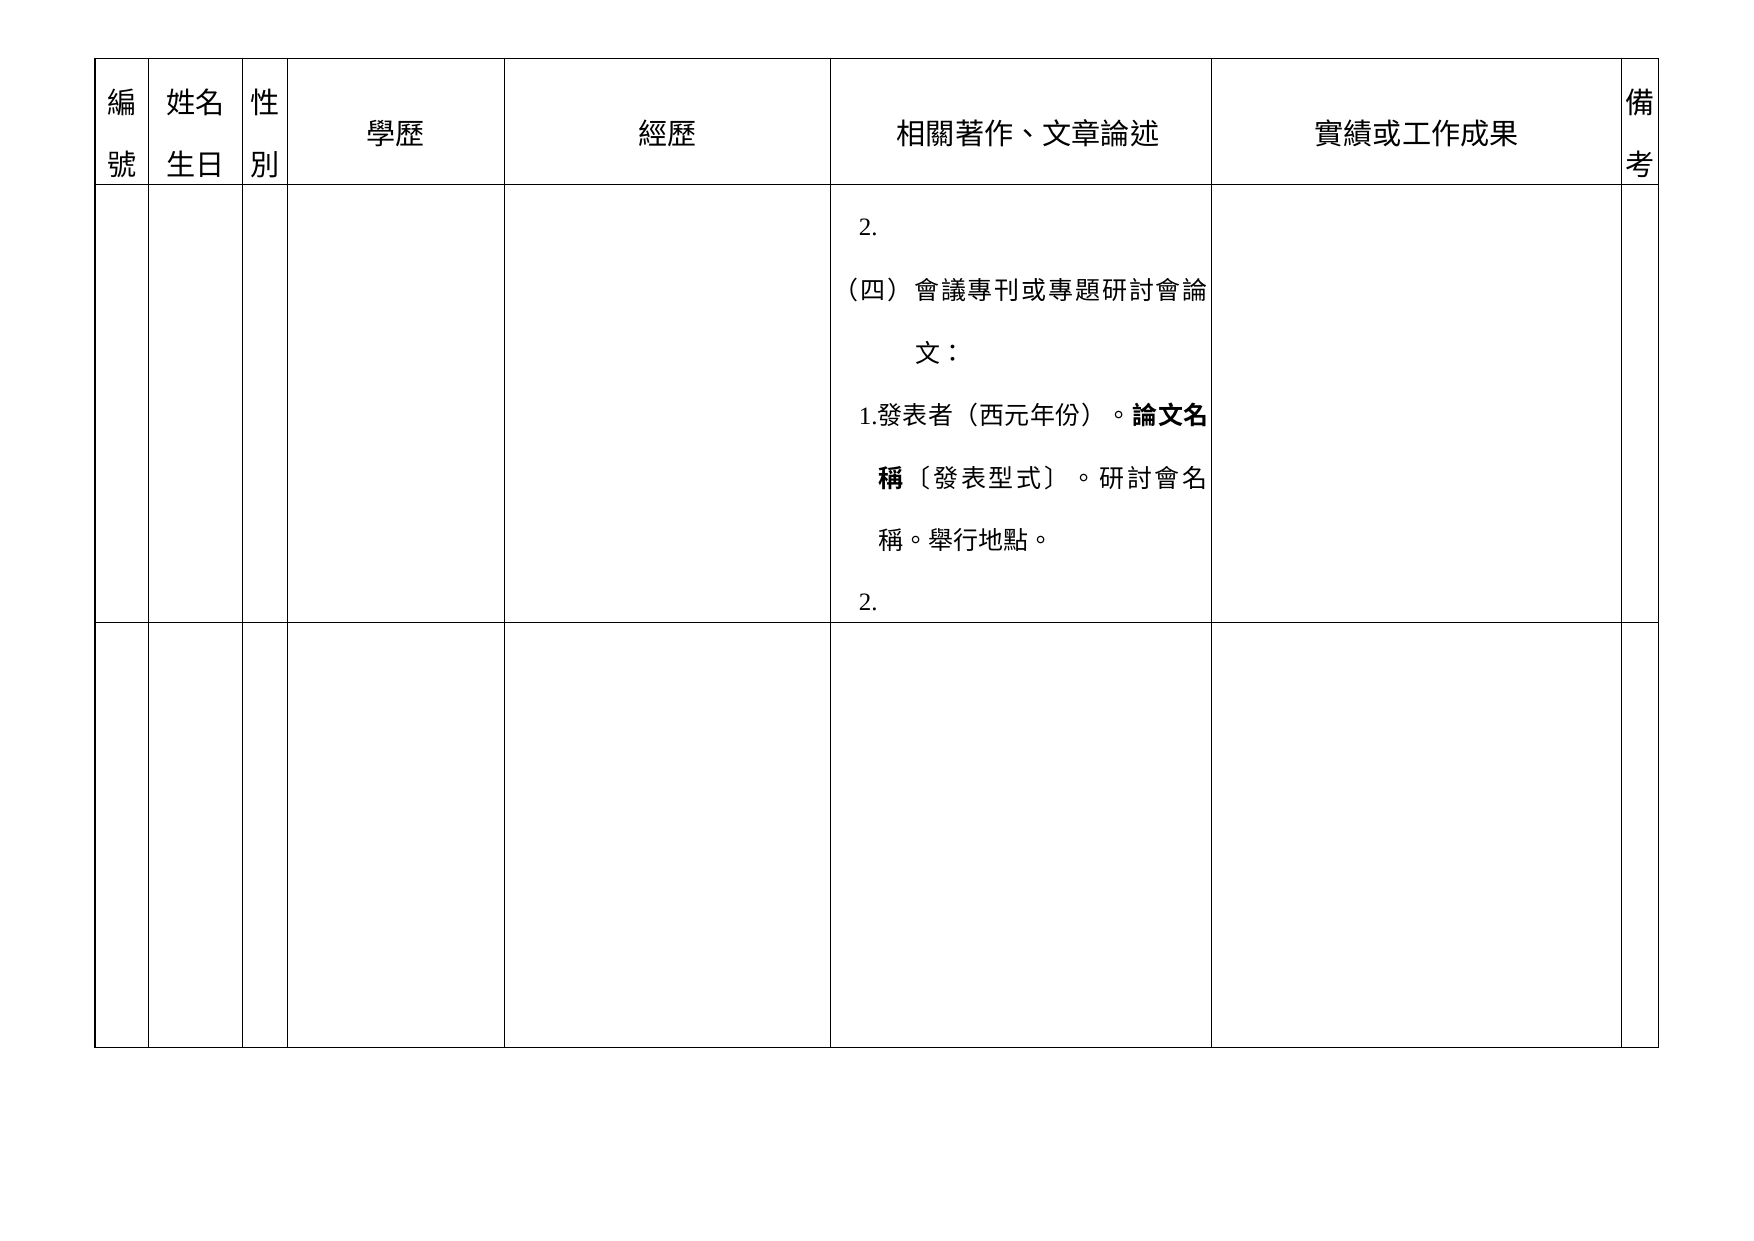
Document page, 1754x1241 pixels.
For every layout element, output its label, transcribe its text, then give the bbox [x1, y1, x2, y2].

table_header 備考 [1622, 59, 1658, 184]
table_header 姓名 生日 [149, 59, 242, 184]
table_cell [1622, 623, 1658, 1047]
table_cell [243, 185, 287, 622]
table_header 性 別 [243, 59, 287, 184]
table_cell [505, 623, 830, 1047]
table_header 經歷 [505, 59, 830, 184]
table_cell [1212, 185, 1621, 622]
table_cell [288, 185, 504, 622]
table_cell [831, 623, 1211, 1047]
table_cell [288, 623, 504, 1047]
table_header 相關著作、文章論述 [831, 59, 1211, 184]
table_cell (請依格式自行新增) （一）學位論文 作者（西元年份）。論文題目。學位授予機構名稱。 （二）期刊 作者（西元年份）。文章名稱。期刊名稱，期別，頁別。 （三）專書 作者（西元年份）。書名（版別）。出版地點：出版商。 （四）會議專刊或專題研討會論文： 發表者（西元年份）。論文名稱〔發表型式〕。研討會名稱。舉行地點。 [831, 185, 1211, 622]
table_cell [149, 185, 242, 622]
table_header 實績或工作成果 [1212, 59, 1621, 184]
table_cell [96, 185, 148, 622]
table_cell [1212, 623, 1621, 1047]
table_cell [243, 623, 287, 1047]
table_cell [505, 185, 830, 622]
table_header 編 號 [96, 59, 148, 184]
table_header 學歷 [288, 59, 504, 184]
table_cell [96, 623, 148, 1047]
table_cell [1622, 185, 1658, 622]
table_cell [149, 623, 242, 1047]
